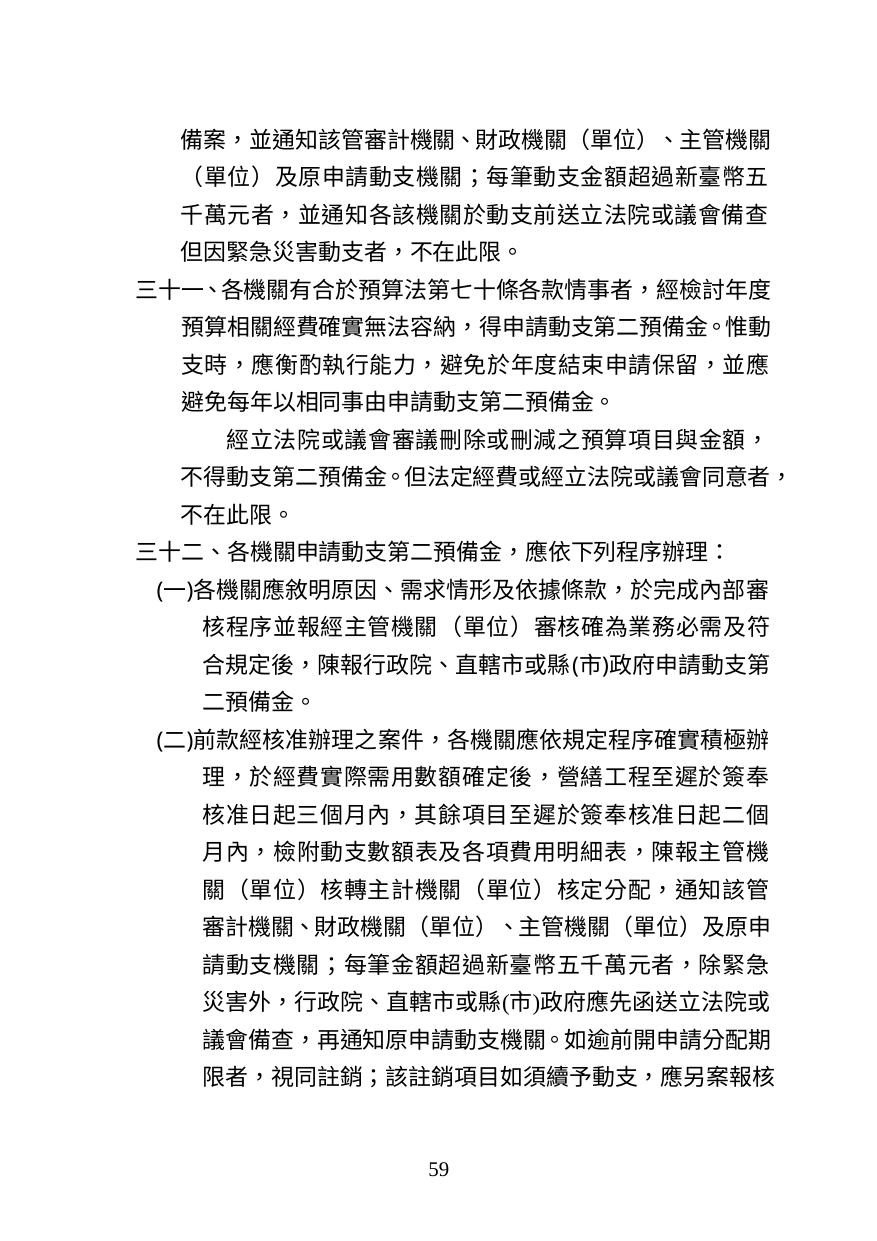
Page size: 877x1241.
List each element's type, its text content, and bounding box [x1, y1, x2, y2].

text (一)各機關應敘明原因、需求情形及依據條款，於完成內部審核程序並報經主管機關（單位）審核確為業務必需及符合規定後，陳報行政院、直轄市或縣(市)政府申請動支第二預備金。 [156, 568, 771, 718]
text 三十二、各機關申請動支第二預備金，應依下列程序辦理： [135, 531, 771, 568]
text 經立法院或議會審議刪除或刪減之預算項目與金額，不得動支第二預備金。但法定經費或經立法院或議會同意者，不在此限。 [181, 418, 771, 531]
text (二)前款經核准辦理之案件，各機關應依規定程序確實積極辦理，於經費實際需用數額確定後，營繕工程至遲於簽奉核准日起三個月內，其餘項目至遲於簽奉核准日起二個月內，檢附動支數額表及各項費用明細表，陳報主管機關（單位）核轉主計機關（單位）核定分配，通知該管審計機關、財政機關（單位）、主管機關（單位）及原申請動支機關；每筆金額超過新臺幣五千萬元者，除緊急災害外，行政院、直轄市或縣(市)政府應先函送立法院或議會備查，再通知原申請動支機關。如逾前開申請分配期限者，視同註銷；該註銷項目如須續予動支，應另案報核。 [156, 718, 771, 1093]
text 主計機關（單位）除經查核與前點規定不符外，應予備案，並通知該管審計機關、財政機關（單位）、主管機關（單位）及原申請動支機關；每筆動支金額超過新臺幣五千萬元者，並通知各該機關於動支前送立法院或議會備查，但因緊急災害動支者，不在此限。 [181, 118, 771, 268]
text 三十一、各機關有合於預算法第七十條各款情事者，經檢討年度預算相關經費確實無法容納，得申請動支第二預備金。惟動支時，應衡酌執行能力，避免於年度結束申請保留，並應避免每年以相同事由申請動支第二預備金。 [135, 268, 771, 418]
